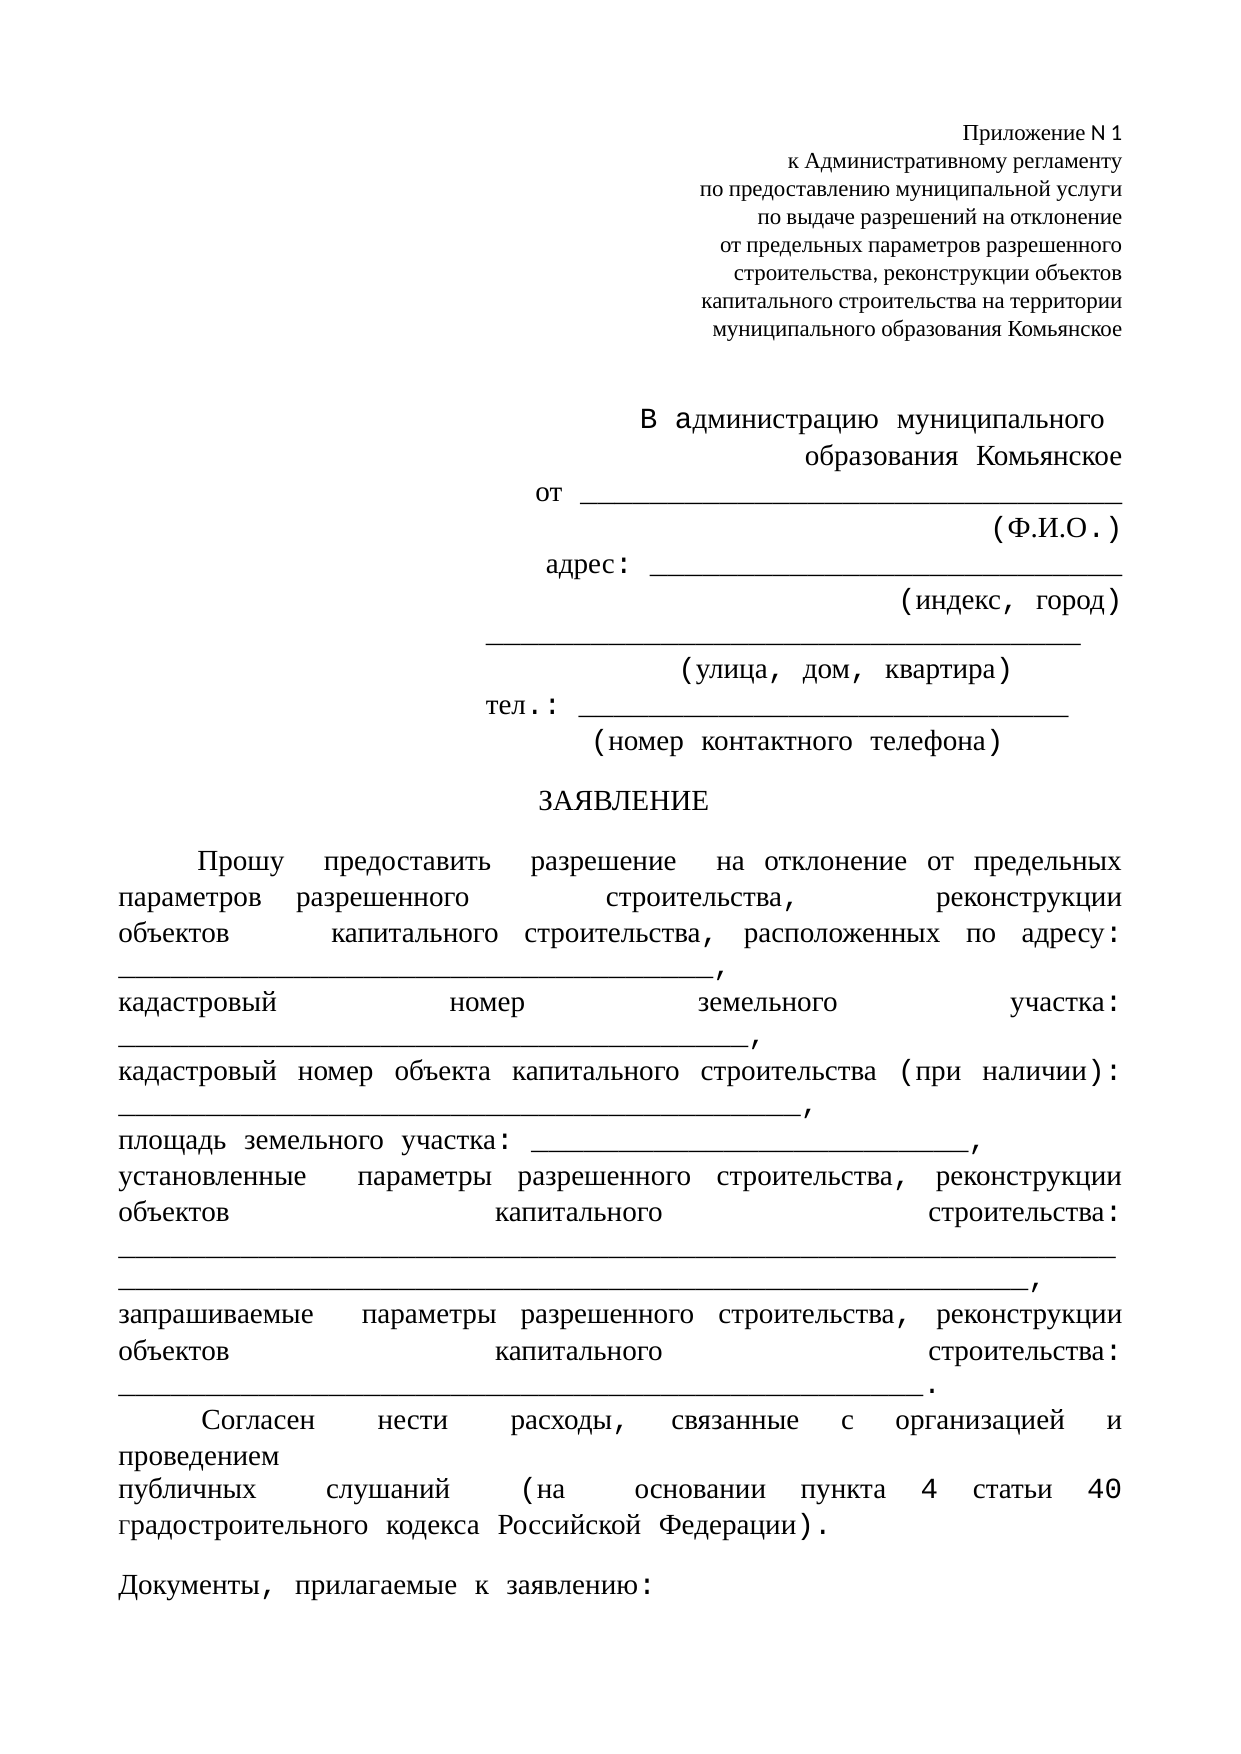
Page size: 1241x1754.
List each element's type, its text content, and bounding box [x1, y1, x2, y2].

text муниципального образования Комьянское [118, 314, 1122, 342]
text ЗАЯВЛЕНИЕ [118, 783, 1122, 819]
text (Ф.И.О.) [118, 510, 1122, 546]
text кадастровый номер объекта капитального строительства (при наличии): _______________________________________, [118, 1053, 1122, 1122]
text по предоставлению муниципальной услуги [118, 174, 1122, 202]
text установленные параметры разрешенного строительства, реконструкции объектов капитального строительства: _____________________________________________________________________________________________________________, [118, 1158, 1122, 1297]
text Прошу предоставить разрешение на отклонение от предельных параметров разрешенного строительства, реконструкции объектов капитального строительства, расположенных по адресу: __________________________________, [118, 843, 1122, 984]
text к Административному регламенту [118, 146, 1122, 174]
text капитального строительства на территории [118, 286, 1122, 314]
text (улица, дом, квартира) [118, 651, 1122, 687]
text Согласен нести расходы, связанные с организацией и проведением [118, 1402, 1122, 1471]
text (номер контактного телефона) [118, 723, 1122, 759]
text строительства, реконструкции объектов [118, 258, 1122, 286]
text __________________________________ [118, 618, 1122, 651]
text Документы, прилагаемые к заявлению: [118, 1567, 1122, 1603]
text по выдаче разрешений на отклонение [118, 202, 1122, 230]
text от предельных параметров разрешенного [118, 230, 1122, 258]
text Приложение N 1 [118, 118, 1122, 146]
text кадастровый номер земельного участка: ____________________________________, [118, 984, 1122, 1053]
text В администрацию муниципального [118, 402, 1122, 438]
text публичных слушаний (на основании пункта 4 статьи 40 Градостроительного кодекса Российской Федерации). [118, 1471, 1122, 1543]
text площадь земельного участка: _________________________, [118, 1122, 1122, 1158]
text тел.: ____________________________ [118, 687, 1122, 723]
text от _______________________________ [118, 474, 1122, 510]
text запрашиваемые параметры разрешенного строительства, реконструкции объектов капитального строительства: ______________________________________________. [118, 1297, 1122, 1402]
text адрес: ___________________________ (индекс, город) [118, 546, 1122, 618]
text образования Комьянское [118, 438, 1122, 474]
